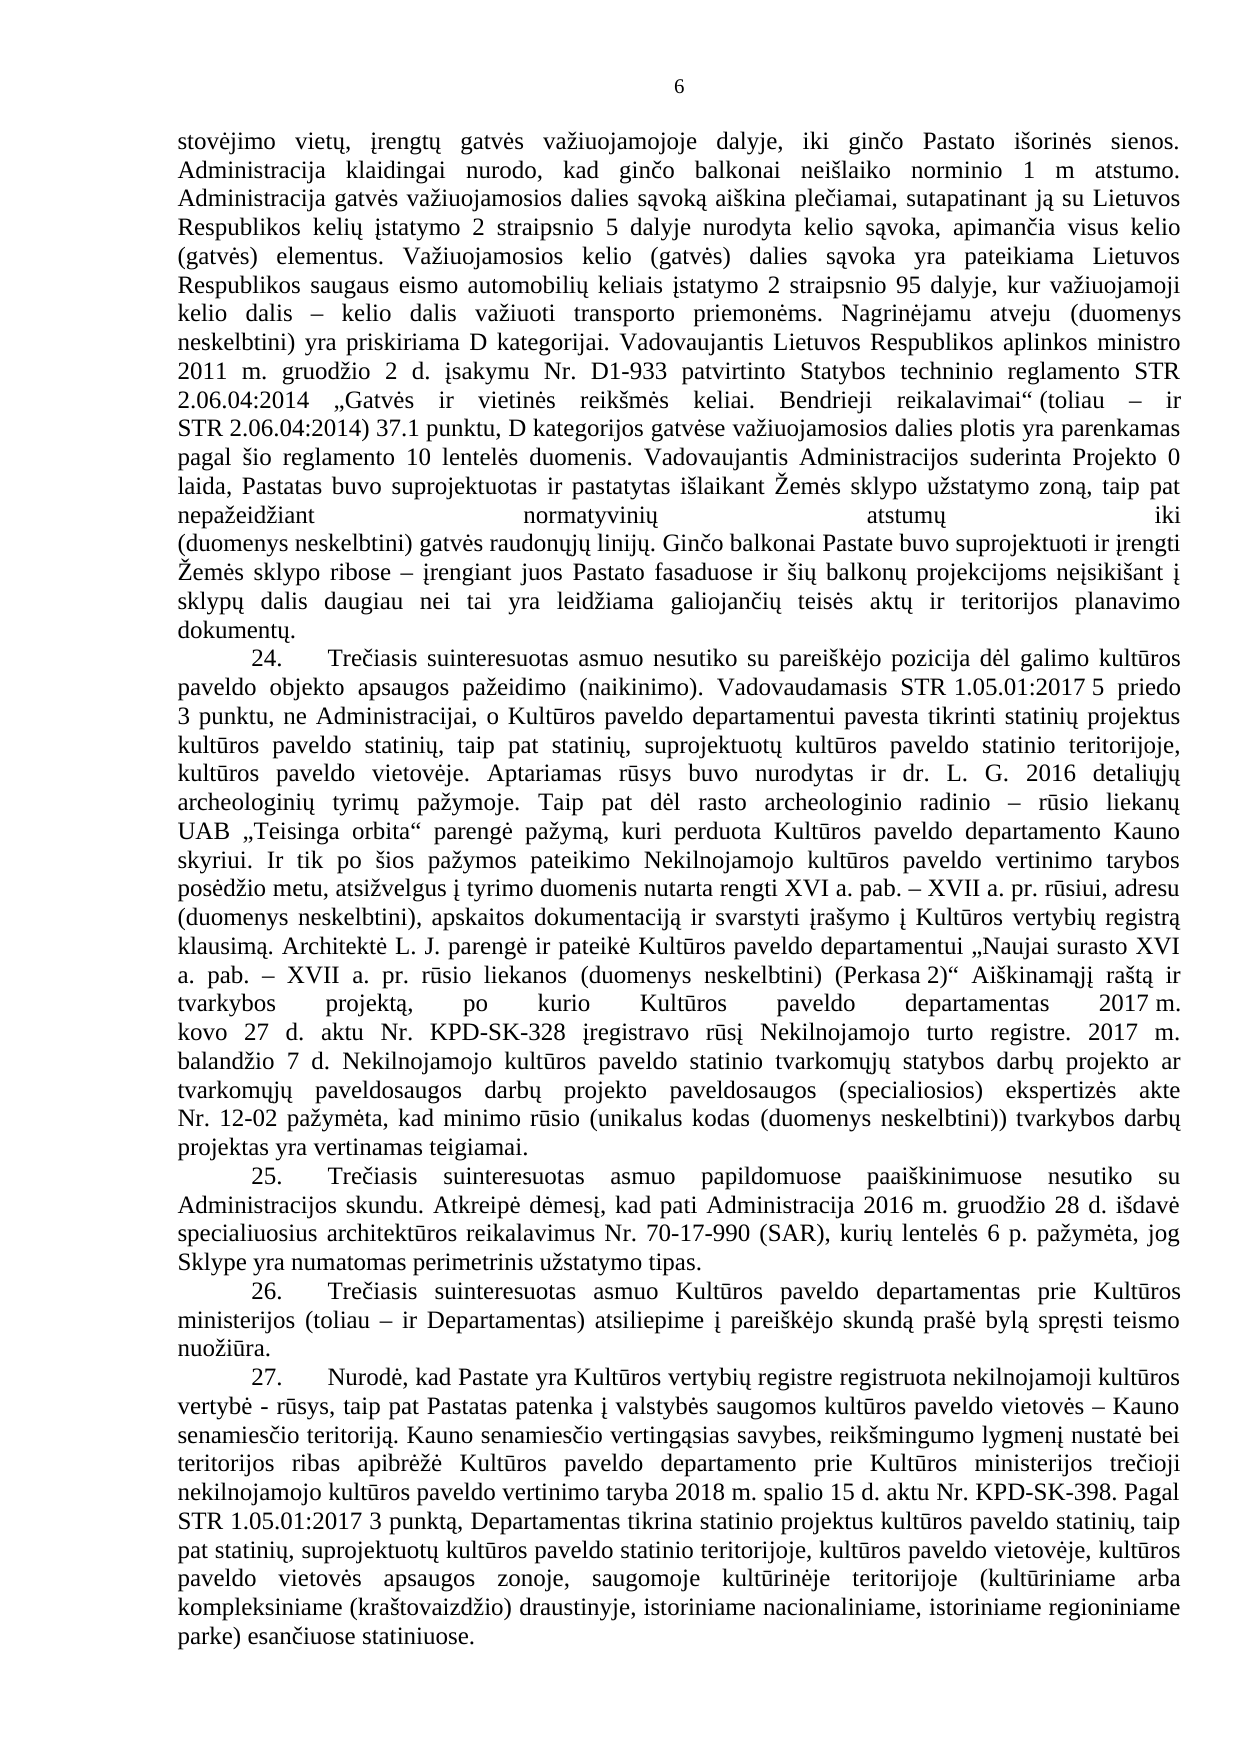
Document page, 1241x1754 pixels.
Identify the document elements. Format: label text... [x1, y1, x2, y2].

text stovėjimo vietų, įrengtų gatvės važiuojamojoje dalyje, iki ginčo Pastato išorinės sienos. Administracija klaidingai nurodo, kad ginčo balkonai neišlaiko norminio 1 m atstumo. Administracija gatvės važiuojamosios dalies sąvoką aiškina plečiamai, sutapatinant ją su Lietuvos Respublikos kelių įstatymo 2 straipsnio 5 dalyje nurodyta kelio sąvoka, apimančia visus kelio (gatvės) elementus. Važiuojamosios kelio (gatvės) dalies sąvoka yra pateikiama Lietuvos Respublikos saugaus eismo automobilių keliais įstatymo 2 straipsnio 95 dalyje, kur važiuojamoji kelio dalis – kelio dalis važiuoti transporto priemonėms. Nagrinėjamu atveju (duomenys neskelbtini) yra priskiriama D kategorijai. Vadovaujantis Lietuvos Respublikos aplinkos ministro 2011 m. gruodžio 2 d. įsakymu Nr. D1-933 patvirtinto Statybos techninio reglamento STR 2.06.04:2014 „Gatvės ir vietinės reikšmės keliai. Bendrieji reikalavimai“ (toliau – ir STR 2.06.04:2014) 37.1 punktu, D kategorijos gatvėse važiuojamosios dalies plotis yra parenkamas pagal šio reglamento 10 lentelės duomenis. Vadovaujantis Administracijos suderinta Projekto 0 laida, Pastatas buvo suprojektuotas ir pastatytas išlaikant Žemės sklypo užstatymo zoną, taip pat nepažeidžiant normatyvinių atstumų iki (duomenys neskelbtini) gatvės raudonųjų linijų. Ginčo balkonai Pastate buvo suprojektuoti ir įrengti Žemės sklypo ribose – įrengiant juos Pastato fasaduose ir šių balkonų projekcijoms neįsikišant į sklypų dalis daugiau nei tai yra leidžiama galiojančių teisės aktų ir teritorijos planavimo dokumentų. [177, 126, 1181, 643]
text 24. Trečiasis suinteresuotas asmuo nesutiko su pareiškėjo pozicija dėl galimo kultūros paveldo objekto apsaugos pažeidimo (naikinimo). Vadovaudamasis STR 1.05.01:2017 5 priedo 3 punktu, ne Administracijai, o Kultūros paveldo departamentui pavesta tikrinti statinių projektus kultūros paveldo statinių, taip pat statinių, suprojektuotų kultūros paveldo statinio teritorijoje, kultūros paveldo vietovėje. Aptariamas rūsys buvo nurodytas ir dr. L. G. 2016 detaliųjų archeologinių tyrimų pažymoje. Taip pat dėl rasto archeologinio radinio – rūsio liekanų UAB „Teisinga orbita“ parengė pažymą, kuri perduota Kultūros paveldo departamento Kauno skyriui. Ir tik po šios pažymos pateikimo Nekilnojamojo kultūros paveldo vertinimo tarybos posėdžio metu, atsižvelgus į tyrimo duomenis nutarta rengti XVI a. pab. – XVII a. pr. rūsiui, adresu (duomenys neskelbtini), apskaitos dokumentaciją ir svarstyti įrašymo į Kultūros vertybių registrą klausimą. Architektė L. J. parengė ir pateikė Kultūros paveldo departamentui „Naujai surasto XVI a. pab. – XVII a. pr. rūsio liekanos (duomenys neskelbtini) (Perkasa 2)“ Aiškinamąjį raštą ir tvarkybos projektą, po kurio Kultūros paveldo departamentas 2017 m. kovo 27 d. aktu Nr. KPD-SK-328 įregistravo rūsį Nekilnojamojo turto registre. 2017 m. balandžio 7 d. Nekilnojamojo kultūros paveldo statinio tvarkomųjų statybos darbų projekto ar tvarkomųjų paveldosaugos darbų projekto paveldosaugos (specialiosios) ekspertizės akte Nr. 12-02 pažymėta, kad minimo rūsio (unikalus kodas (duomenys neskelbtini)) tvarkybos darbų projektas yra vertinamas teigiamai. [177, 643, 1181, 1161]
text 27. Nurodė, kad Pastate yra Kultūros vertybių registre registruota nekilnojamoji kultūros vertybė - rūsys, taip pat Pastatas patenka į valstybės saugomos kultūros paveldo vietovės – Kauno senamiesčio teritoriją. Kauno senamiesčio vertingąsias savybes, reikšmingumo lygmenį nustatė bei teritorijos ribas apibrėžė Kultūros paveldo departamento prie Kultūros ministerijos trečioji nekilnojamojo kultūros paveldo vertinimo taryba 2018 m. spalio 15 d. aktu Nr. KPD-SK-398. Pagal STR 1.05.01:2017 3 punktą, Departamentas tikrina statinio projektus kultūros paveldo statinių, taip pat statinių, suprojektuotų kultūros paveldo statinio teritorijoje, kultūros paveldo vietovėje, kultūros paveldo vietovės apsaugos zonoje, saugomoje kultūrinėje teritorijoje (kultūriniame arba kompleksiniame (kraštovaizdžio) draustinyje, istoriniame nacionaliniame, istoriniame regioniniame parke) esančiuose statiniuose. [177, 1362, 1181, 1650]
text 26. Trečiasis suinteresuotas asmuo Kultūros paveldo departamentas prie Kultūros ministerijos (toliau – ir Departamentas) atsiliepime į pareiškėjo skundą prašė bylą spręsti teismo nuožiūra. [177, 1276, 1181, 1362]
text 25. Trečiasis suinteresuotas asmuo papildomuose paaiškinimuose nesutiko su Administracijos skundu. Atkreipė dėmesį, kad pati Administracija 2016 m. gruodžio 28 d. išdavė specialiuosius architektūros reikalavimus Nr. 70-17-990 (SAR), kurių lentelės 6 p. pažymėta, jog Sklype yra numatomas perimetrinis užstatymo tipas. [177, 1161, 1181, 1276]
